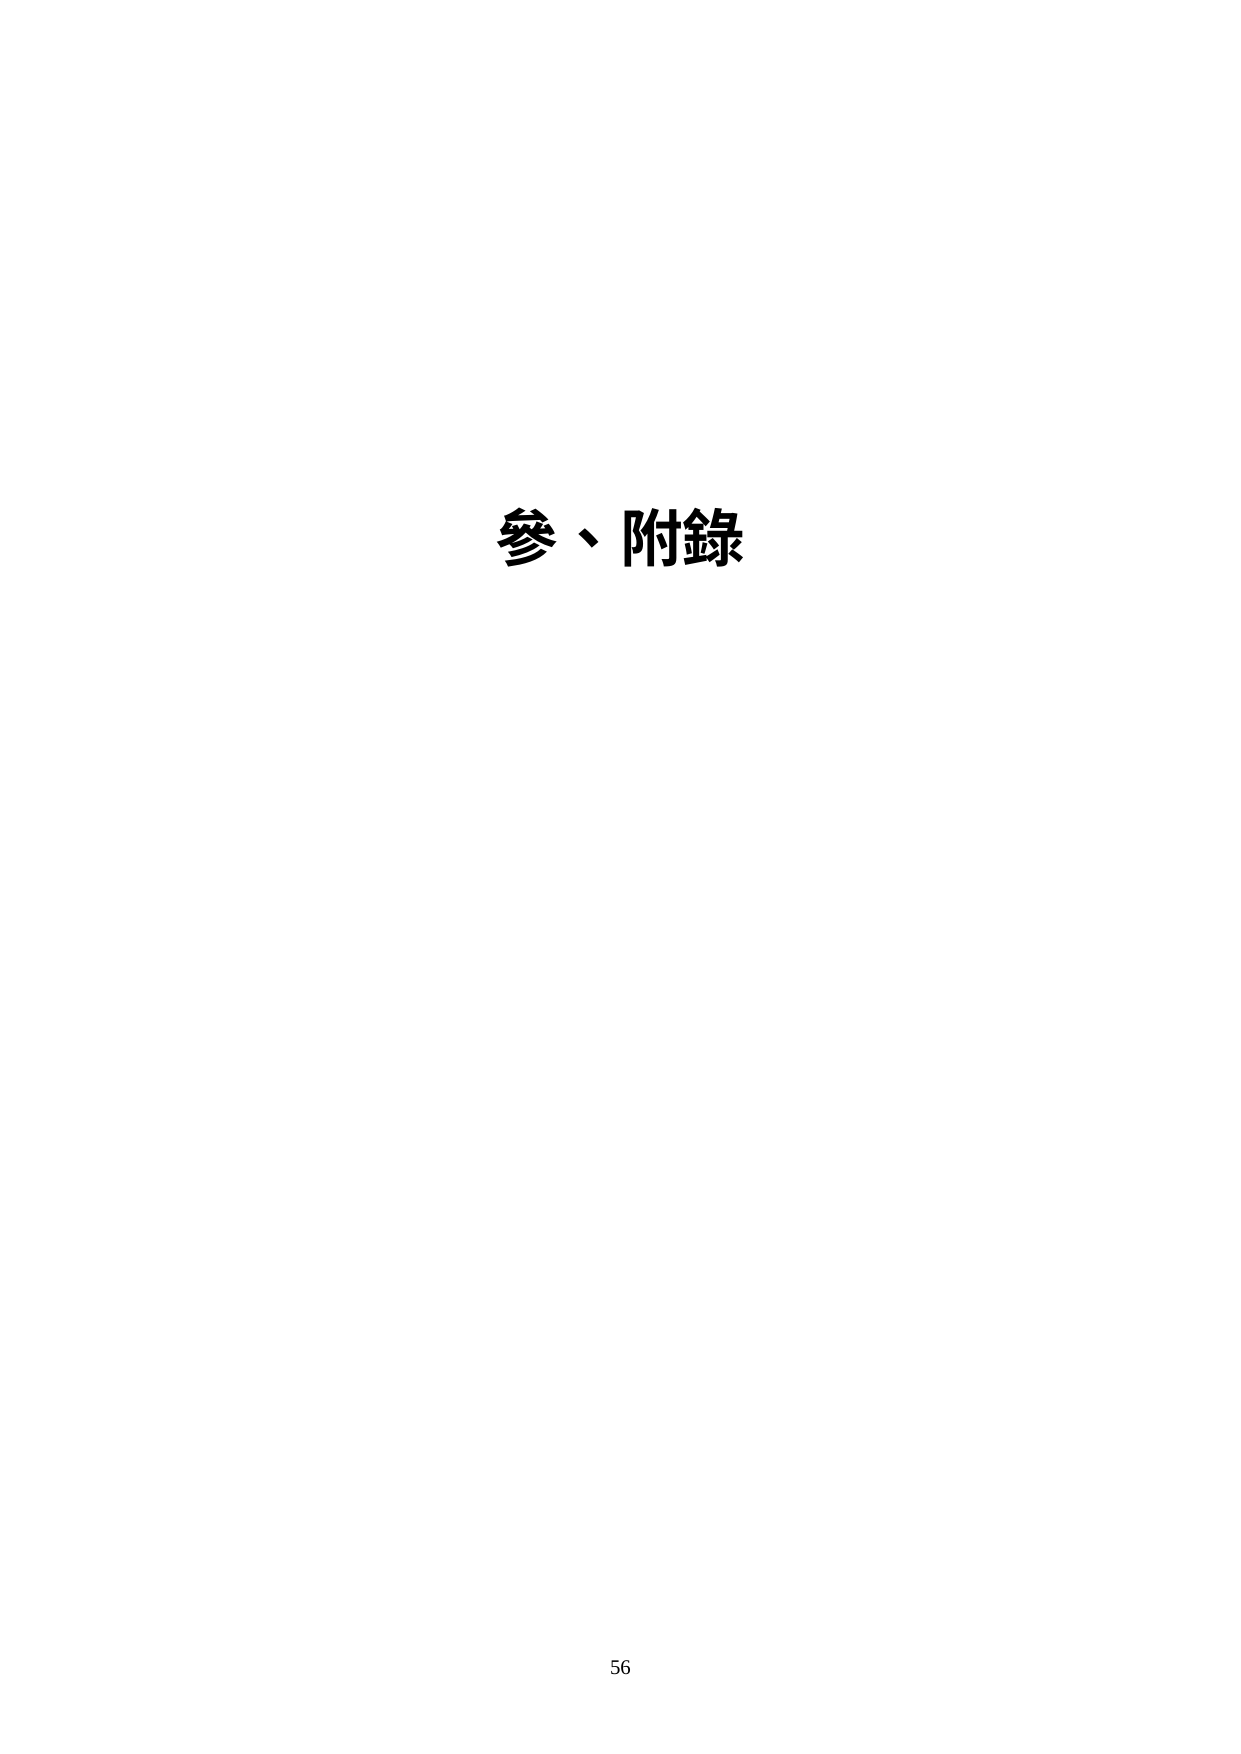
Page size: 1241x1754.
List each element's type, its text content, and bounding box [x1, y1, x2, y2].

subtitle 參、附錄 [75, 461, 1165, 586]
